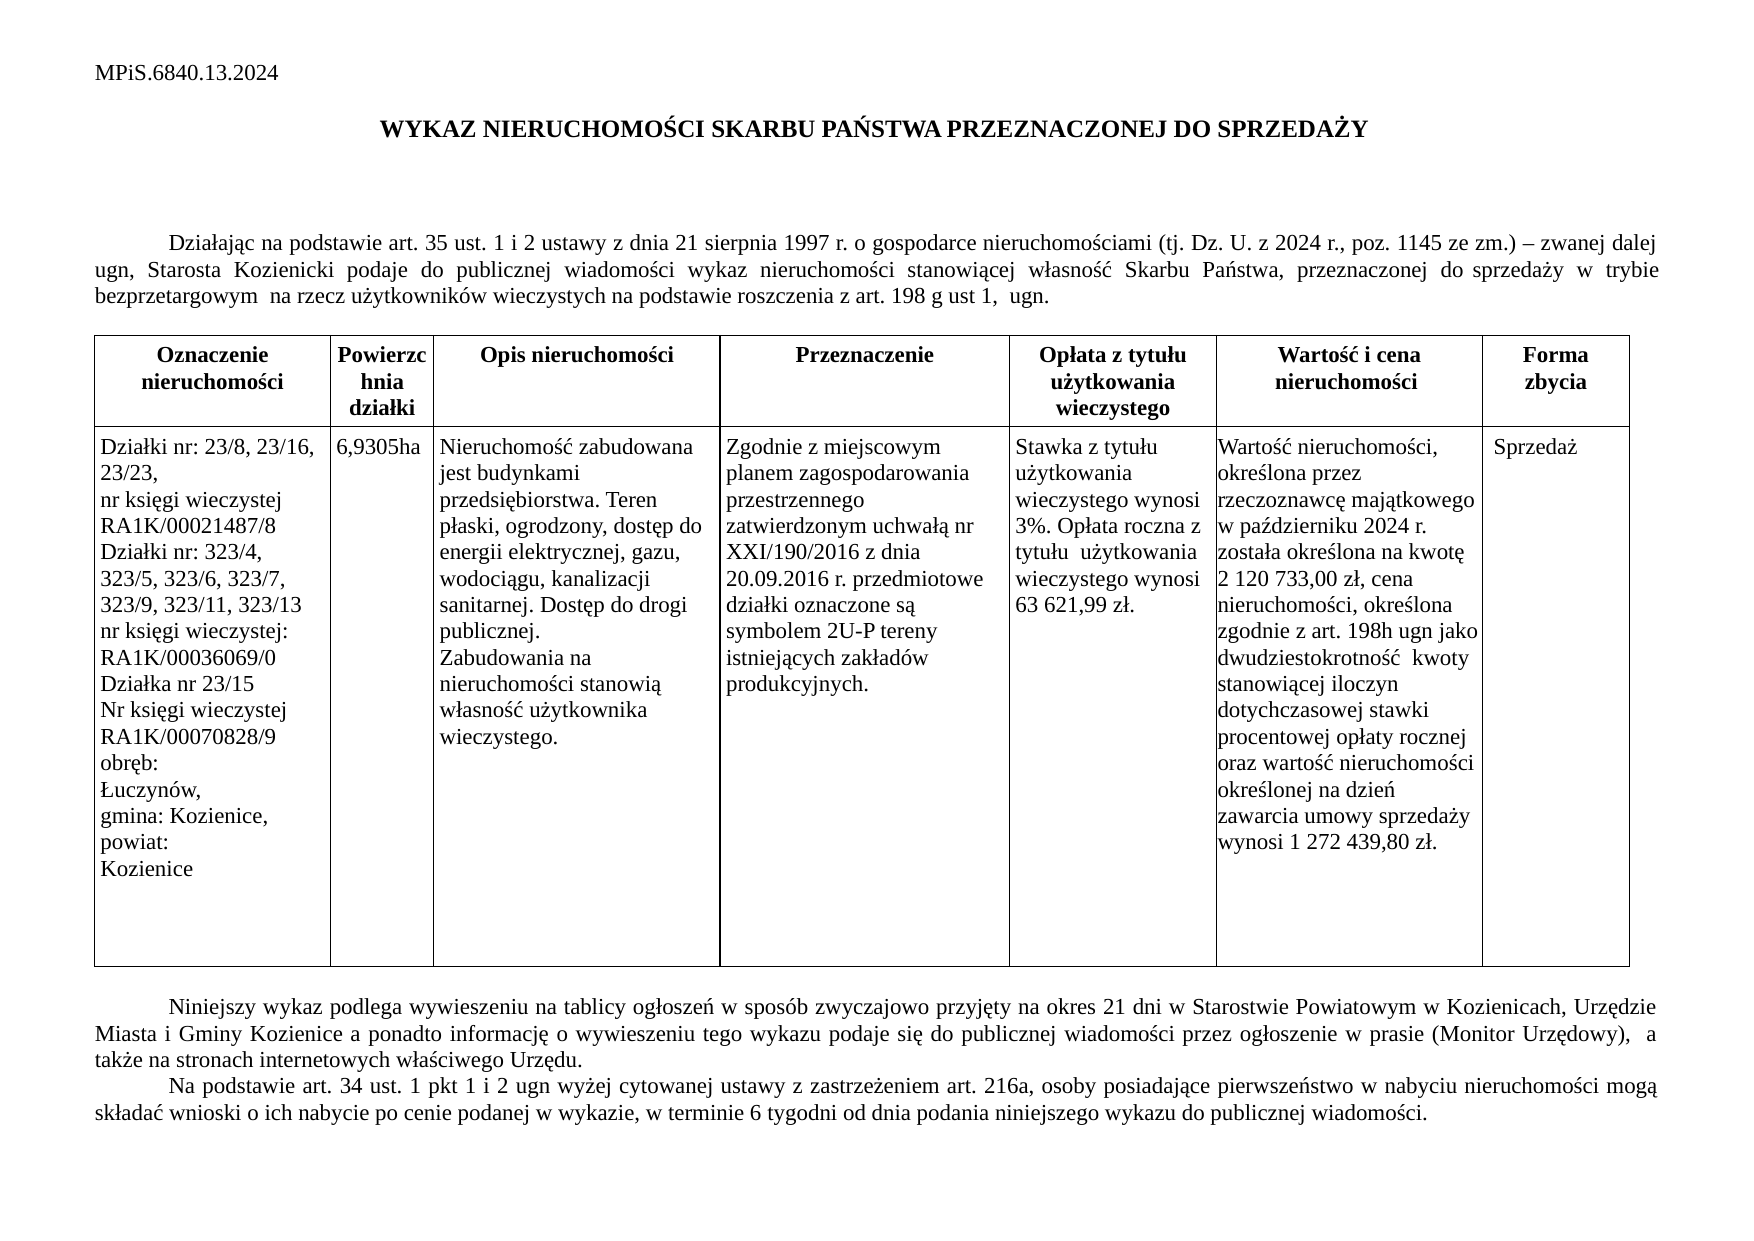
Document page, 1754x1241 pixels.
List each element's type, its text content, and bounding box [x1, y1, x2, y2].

table_cell Nieruchomość zabudowana jest budynkami przedsiębiorstwa. Teren płaski, ogrodzony, dostęp do energii elektrycznej, gazu, wodociągu, kanalizacji sanitarnej. Dostęp do drogi publicznej. Zabudowania na nieruchomości stanowią własność użytkownika wieczystego. [434, 427, 719, 966]
text Niniejszy wykaz podlega wywieszeniu na tablicy ogłoszeń w sposób zwyczajowo przyjęty na okres 21 dni w Starostwie Powiatowym w Kozienicach, Urzędzie Miasta i Gminy Kozienice a ponadto informację o wywieszeniu tego wykazu podaje się do publicznej wiadomości przez ogłoszenie w prasie (Monitor Urzędowy), a także na stronach internetowych właściwego Urzędu. [94, 993, 1659, 1072]
table_header Przeznaczenie [721, 336, 1009, 426]
table_cell Stawka z tytułu użytkowania wieczystego wynosi 3%. Opłata roczna z tytułu użytkowania wieczystego wynosi 63 621,99 zł. [1010, 427, 1216, 966]
table_cell Wartość nieruchomości, określona przez rzeczoznawcę majątkowego w październiku 2024 r. została określona na kwotę 2 120 733,00 zł, cena nieruchomości, określona zgodnie z art. 198h ugn jako dwudziestokrotność kwoty stanowiącej iloczyn dotychczasowej stawki procentowej opłaty rocznej oraz wartość nieruchomości określonej na dzień zawarcia umowy sprzedaży wynosi 1 272 439,80 zł. [1217, 427, 1482, 966]
table_cell Działki nr: 23/8, 23/16, 23/23, nr księgi wieczystej RA1K/00021487/8 Działki nr: 323/4, 323/5, 323/6, 323/7, 323/9, 323/11, 323/13 nr księgi wieczystej: RA1K/00036069/0 Działka nr 23/15 Nr księgi wieczystej RA1K/00070828/9 obręb: Łuczynów, gmina: Kozienice, powiat: Kozienice [95, 427, 330, 966]
text Na podstawie art. 34 ust. 1 pkt 1 i 2 ugn wyżej cytowanej ustawy z zastrzeżeniem art. 216a, osoby posiadające pierwszeństwo w nabyciu nieruchomości mogą składać wnioski o ich nabycie po cenie podanej w wykazie, w terminie 6 tygodni od dnia podania niniejszego wykazu do publicznej wiadomości. [94, 1072, 1659, 1125]
text MPiS.6840.13.2024 [94, 59, 1659, 86]
table_header Forma zbycia [1483, 336, 1629, 426]
table_header Opis nieruchomości [434, 336, 719, 426]
table_cell Zgodnie z miejscowym planem zagospodarowania przestrzennego zatwierdzonym uchwałą nr XXI/190/2016 z dnia 20.09.2016 r. przedmiotowe działki oznaczone są symbolem 2U-P tereny istniejących zakładów produkcyjnych. [721, 427, 1009, 966]
text Działając na podstawie art. 35 ust. 1 i 2 ustawy z dnia 21 sierpnia 1997 r. o gospodarce nieruchomościami (tj. Dz. U. z 2024 r., poz. 1145 ze zm.) – zwanej dalej ugn, Starosta Kozienicki podaje do publicznej wiadomości wykaz nieruchomości stanowiącej własność Skarbu Państwa, przeznaczonej do sprzedaży w trybie bezprzetargowym na rzecz użytkowników wieczystych na podstawie roszczenia z art. 198 g ust 1, ugn. [94, 229, 1659, 308]
table_cell 6,9305ha [331, 427, 433, 966]
table_cell Sprzedaż [1483, 427, 1629, 966]
table_header Powierzchnia działki [331, 336, 433, 426]
table_header Oznaczenie nieruchomości [95, 336, 330, 426]
table_header Opłata z tytułu użytkowania wieczystego [1010, 336, 1216, 426]
table_header Wartość i cena nieruchomości [1217, 336, 1482, 426]
text WYKAZ NIERUCHOMOŚCI SKARBU PAŃSTWA PRZEZNACZONEJ DO SPRZEDAŻY [94, 114, 1659, 143]
